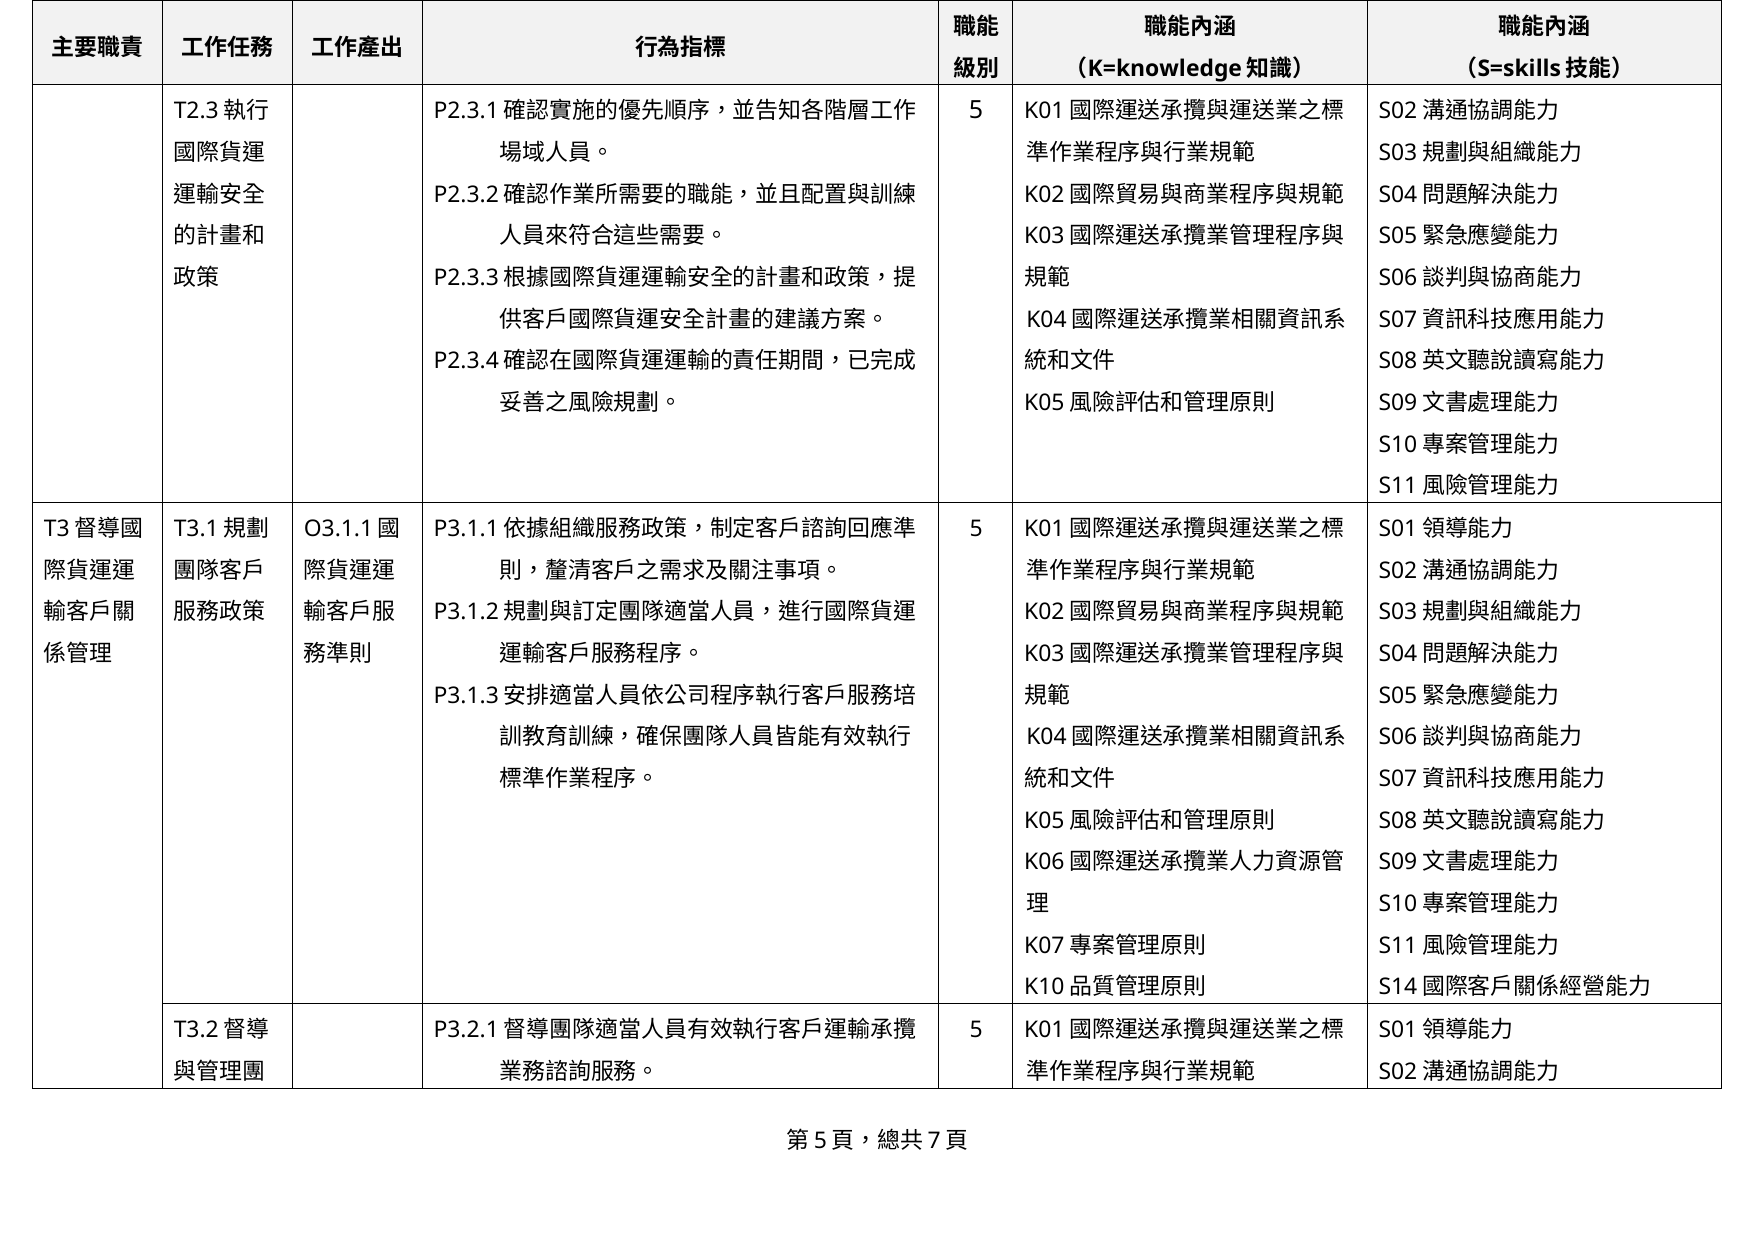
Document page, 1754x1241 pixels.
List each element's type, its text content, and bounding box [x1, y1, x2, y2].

table_cell K01國際運送承攬與運送業之標準作業程序與行業規範 K02國際貿易與商業程序與規範 K03國際運送承攬業管理程序與規範 K04國際運送承攬業相關資訊系統和文件 K05風險評估和管理原則 K06國際運送承攬業人力資源管理 K07專案管理原則 K10品質管理原則 [1013, 503, 1367, 1003]
table_cell P3.2.1督導團隊適當人員有效執行客戶運輸承攬業務諮詢服務。 [423, 1004, 938, 1087]
table_cell T3.1規劃團隊客戶服務政策 [163, 503, 292, 1003]
table_header 職能級別 [939, 1, 1012, 84]
table_cell S01領導能力 S02溝通協調能力 [1368, 1004, 1721, 1087]
table_header 職能內涵 （S=skills技能） [1368, 1, 1721, 84]
table_cell 5 [939, 85, 1012, 502]
table_cell K01國際運送承攬與運送業之標準作業程序與行業規範 [1013, 1004, 1367, 1087]
table_header 行為指標 [423, 1, 938, 84]
table_header 工作產出 [293, 1, 422, 84]
table_cell P2.3.1確認實施的優先順序，並告知各階層工作場域人員。 P2.3.2確認作業所需要的職能，並且配置與訓練人員來符合這些需要。 P2.3.3根據國際貨運運輸安全的計畫和政策，提供客戶國際貨運安全計畫的建議方案。 P2.3.4確認在國際貨運運輸的責任期間，已完成妥善之風險規劃。 [423, 85, 938, 502]
table_cell T3.2督導與管理團 [163, 1004, 292, 1087]
table_cell P3.1.1依據組織服務政策，制定客戶諮詢回應準則，釐清客戶之需求及關注事項。 P3.1.2規劃與訂定團隊適當人員，進行國際貨運運輸客戶服務程序。 P3.1.3安排適當人員依公司程序執行客戶服務培訓教育訓練，確保團隊人員皆能有效執行標準作業程序。 [423, 503, 938, 1003]
table_header 工作任務 [163, 1, 292, 84]
table_cell K01國際運送承攬與運送業之標準作業程序與行業規範 K02國際貿易與商業程序與規範 K03國際運送承攬業管理程序與規範 K04國際運送承攬業相關資訊系統和文件 K05風險評估和管理原則 [1013, 85, 1367, 502]
table_cell S01領導能力 S02溝通協調能力 S03規劃與組織能力 S04問題解決能力 S05緊急應變能力 S06談判與協商能力 S07資訊科技應用能力 S08英文聽說讀寫能力 S09文書處理能力 S10專案管理能力 S11風險管理能力 S14國際客戶關係經營能力 [1368, 503, 1721, 1003]
table_cell S02溝通協調能力 S03規劃與組織能力 S04問題解決能力 S05緊急應變能力 S06談判與協商能力 S07資訊科技應用能力 S08英文聽說讀寫能力 S09文書處理能力 S10專案管理能力 S11風險管理能力 [1368, 85, 1721, 502]
table_cell T3督導國際貨運運輸客戶關係管理 [33, 503, 162, 1087]
table_cell O3.1.1國際貨運運輸客戶服務準則 [293, 503, 422, 1003]
table_cell 5 [939, 1004, 1012, 1087]
table_cell T2.3執行國際貨運運輸安全的計畫和政策 [163, 85, 292, 502]
table_cell [293, 85, 422, 502]
table_cell 5 [939, 503, 1012, 1003]
table_header 主要職責 [33, 1, 162, 84]
table_header 職能內涵 （K=knowledge知識） [1013, 1, 1367, 84]
table_cell [293, 1004, 422, 1087]
table_cell [33, 85, 162, 502]
